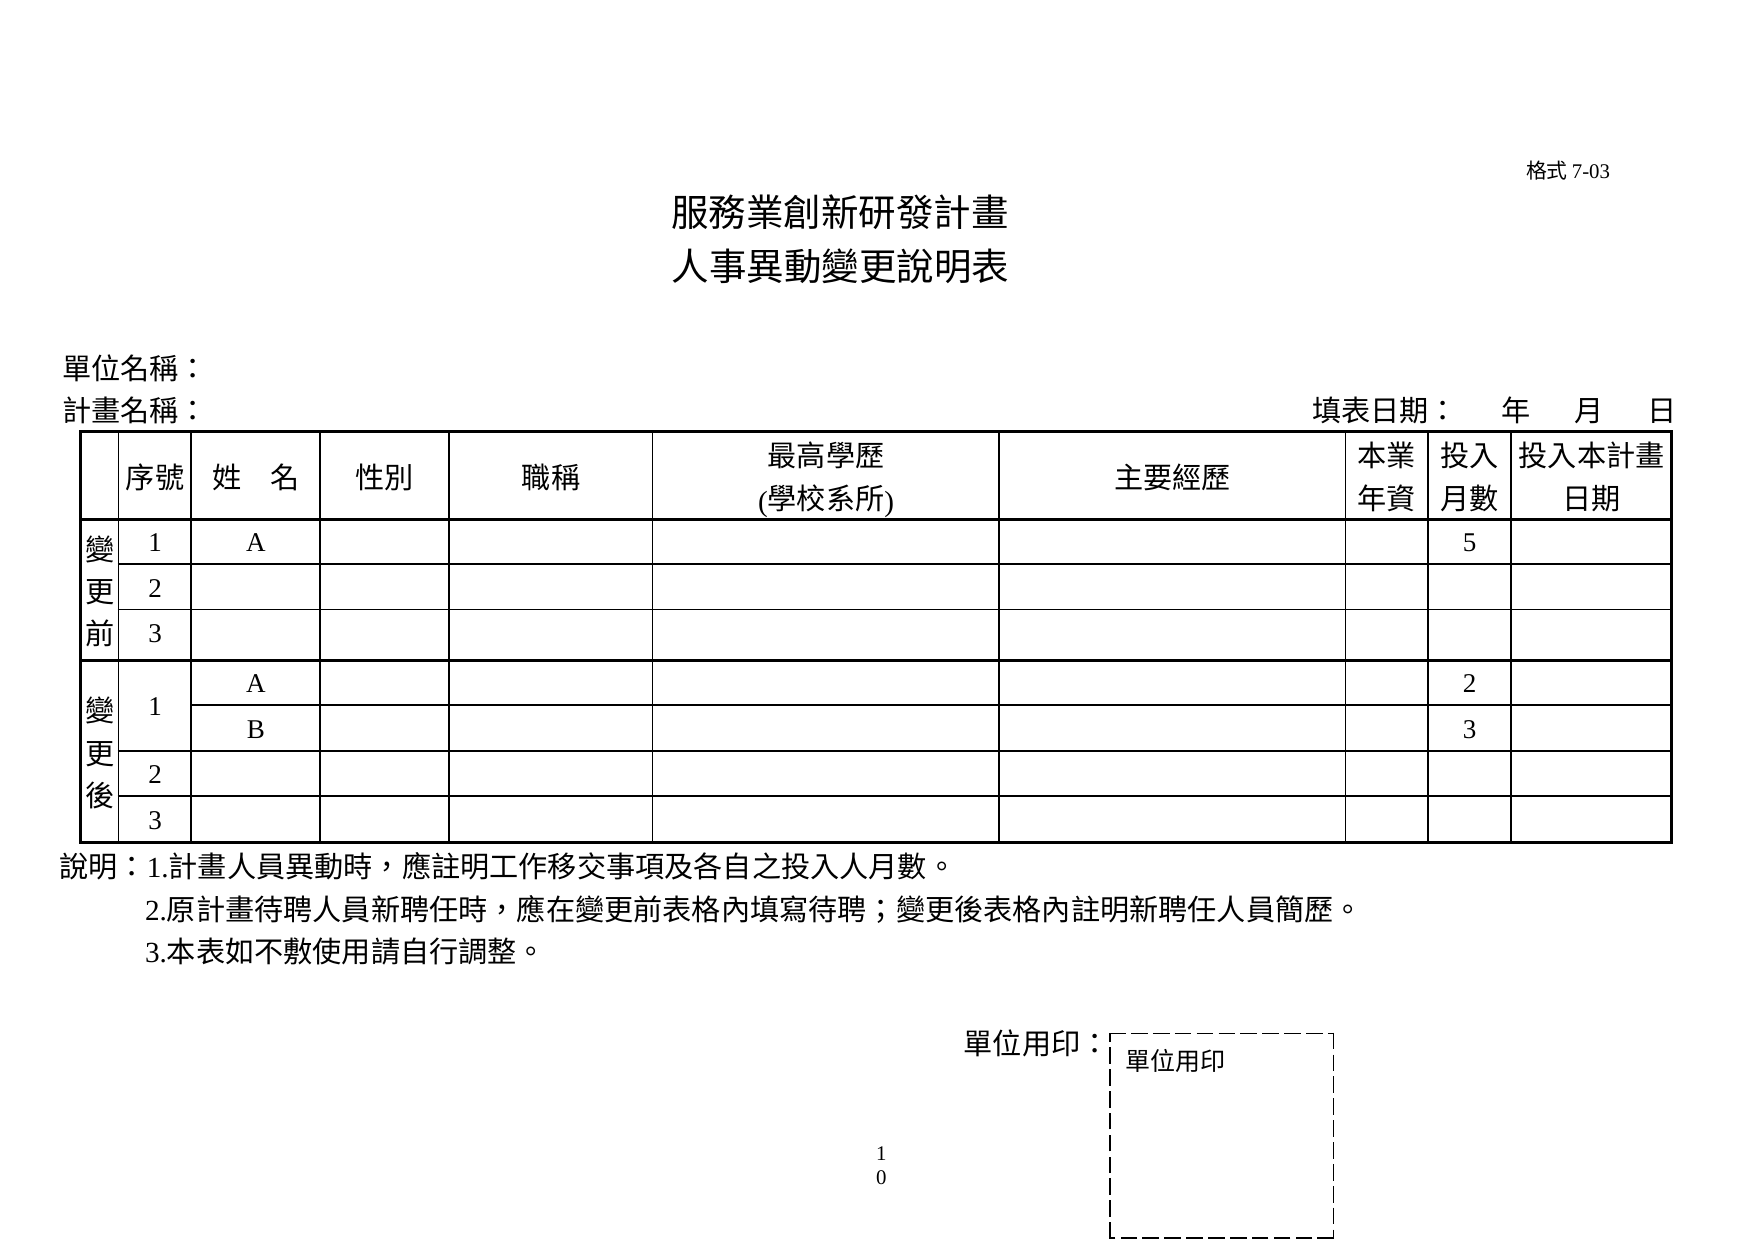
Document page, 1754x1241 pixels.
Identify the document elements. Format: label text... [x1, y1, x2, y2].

table_cell [1512, 662, 1670, 704]
text 格式7-03 [59, 120, 1610, 183]
table_cell [1346, 662, 1427, 704]
table_header 投入月數 [1429, 433, 1510, 518]
table_cell 5 [1429, 521, 1510, 563]
table_cell 變更前 [82, 521, 118, 659]
table_cell [1512, 521, 1670, 563]
table_cell [1346, 565, 1427, 609]
table_cell [450, 521, 652, 563]
table_cell [1346, 610, 1427, 659]
table_cell B [192, 706, 319, 750]
table_cell 3 [119, 797, 190, 841]
table_cell 1 [119, 521, 190, 563]
text 說明：1.計畫人員異動時，應註明工作移交事項及各自之投入人月數。 [59, 844, 1695, 886]
table_cell [321, 752, 448, 795]
table_cell [321, 521, 448, 563]
table_cell [1512, 565, 1670, 609]
table_cell [1000, 521, 1345, 563]
table_cell [1346, 797, 1427, 841]
table_header 序號 [119, 433, 190, 518]
table_cell [321, 662, 448, 704]
table_cell [321, 797, 448, 841]
table_cell [192, 797, 319, 841]
table_cell [192, 752, 319, 795]
table_header 本業年資 [1346, 433, 1427, 518]
table_cell [1429, 610, 1510, 659]
table_cell [653, 662, 998, 704]
table_header 職稱 [450, 433, 652, 518]
table_cell [450, 662, 652, 704]
table_cell 2 [1429, 662, 1510, 704]
table_cell [321, 706, 448, 750]
table_cell 2 [119, 565, 190, 609]
table_cell [653, 797, 998, 841]
table_header 投入本計畫日期 [1512, 433, 1670, 518]
table_cell 變更後 [82, 662, 118, 841]
table_cell [653, 706, 998, 750]
table_cell [653, 752, 998, 795]
table_cell 3 [119, 610, 190, 659]
table_cell 3 [1429, 706, 1510, 750]
table_cell [1000, 565, 1345, 609]
table_cell [653, 610, 998, 659]
table_cell [1512, 752, 1670, 795]
table_header 姓 名 [192, 433, 319, 518]
table_cell [1346, 752, 1427, 795]
table_cell [653, 565, 998, 609]
text 單位名稱： [62, 345, 1695, 388]
table_cell [1000, 662, 1345, 704]
text 人事異動變更說明表 [72, 237, 1695, 291]
table_cell [450, 797, 652, 841]
table_cell [1512, 706, 1670, 750]
table_cell [1000, 752, 1345, 795]
text 2.原計畫待聘人員新聘任時，應在變更前表格內填寫待聘；變更後表格內註明新聘任人員簡歷。 [145, 886, 1695, 929]
table_cell [1346, 521, 1427, 563]
table_cell [653, 521, 998, 563]
table_cell 1 [119, 662, 190, 750]
table_cell [1000, 706, 1345, 750]
table_cell [450, 610, 652, 659]
table_cell A [192, 662, 319, 704]
text 服務業創新研發計畫 [59, 183, 1620, 237]
table_cell [1429, 752, 1510, 795]
table_cell [1346, 706, 1427, 750]
text 3.本表如不敷使用請自行調整。 [145, 929, 1695, 971]
table_cell 2 [119, 752, 190, 795]
table_cell [1000, 797, 1345, 841]
text 計畫名稱： 填表日期： 年 月 日 [62, 388, 1695, 430]
table_cell [1429, 797, 1510, 841]
table_header 性別 [321, 433, 448, 518]
text 單位用印 [1126, 1042, 1317, 1078]
table_cell A [192, 521, 319, 563]
table_cell [1000, 610, 1345, 659]
table_cell [321, 610, 448, 659]
table_cell [321, 565, 448, 609]
table_cell [1512, 797, 1670, 841]
table_cell [450, 752, 652, 795]
table_cell [192, 565, 319, 609]
table_header [82, 433, 118, 518]
table_header 主要經歷 [1000, 433, 1345, 518]
table_cell [1512, 610, 1670, 659]
table_cell [450, 706, 652, 750]
table_header 最高學歷 (學校系所) [653, 433, 998, 518]
text 單位用印： [109, 1008, 1334, 1239]
table_cell [450, 565, 652, 609]
table_cell [192, 610, 319, 659]
table_cell [1429, 565, 1510, 609]
